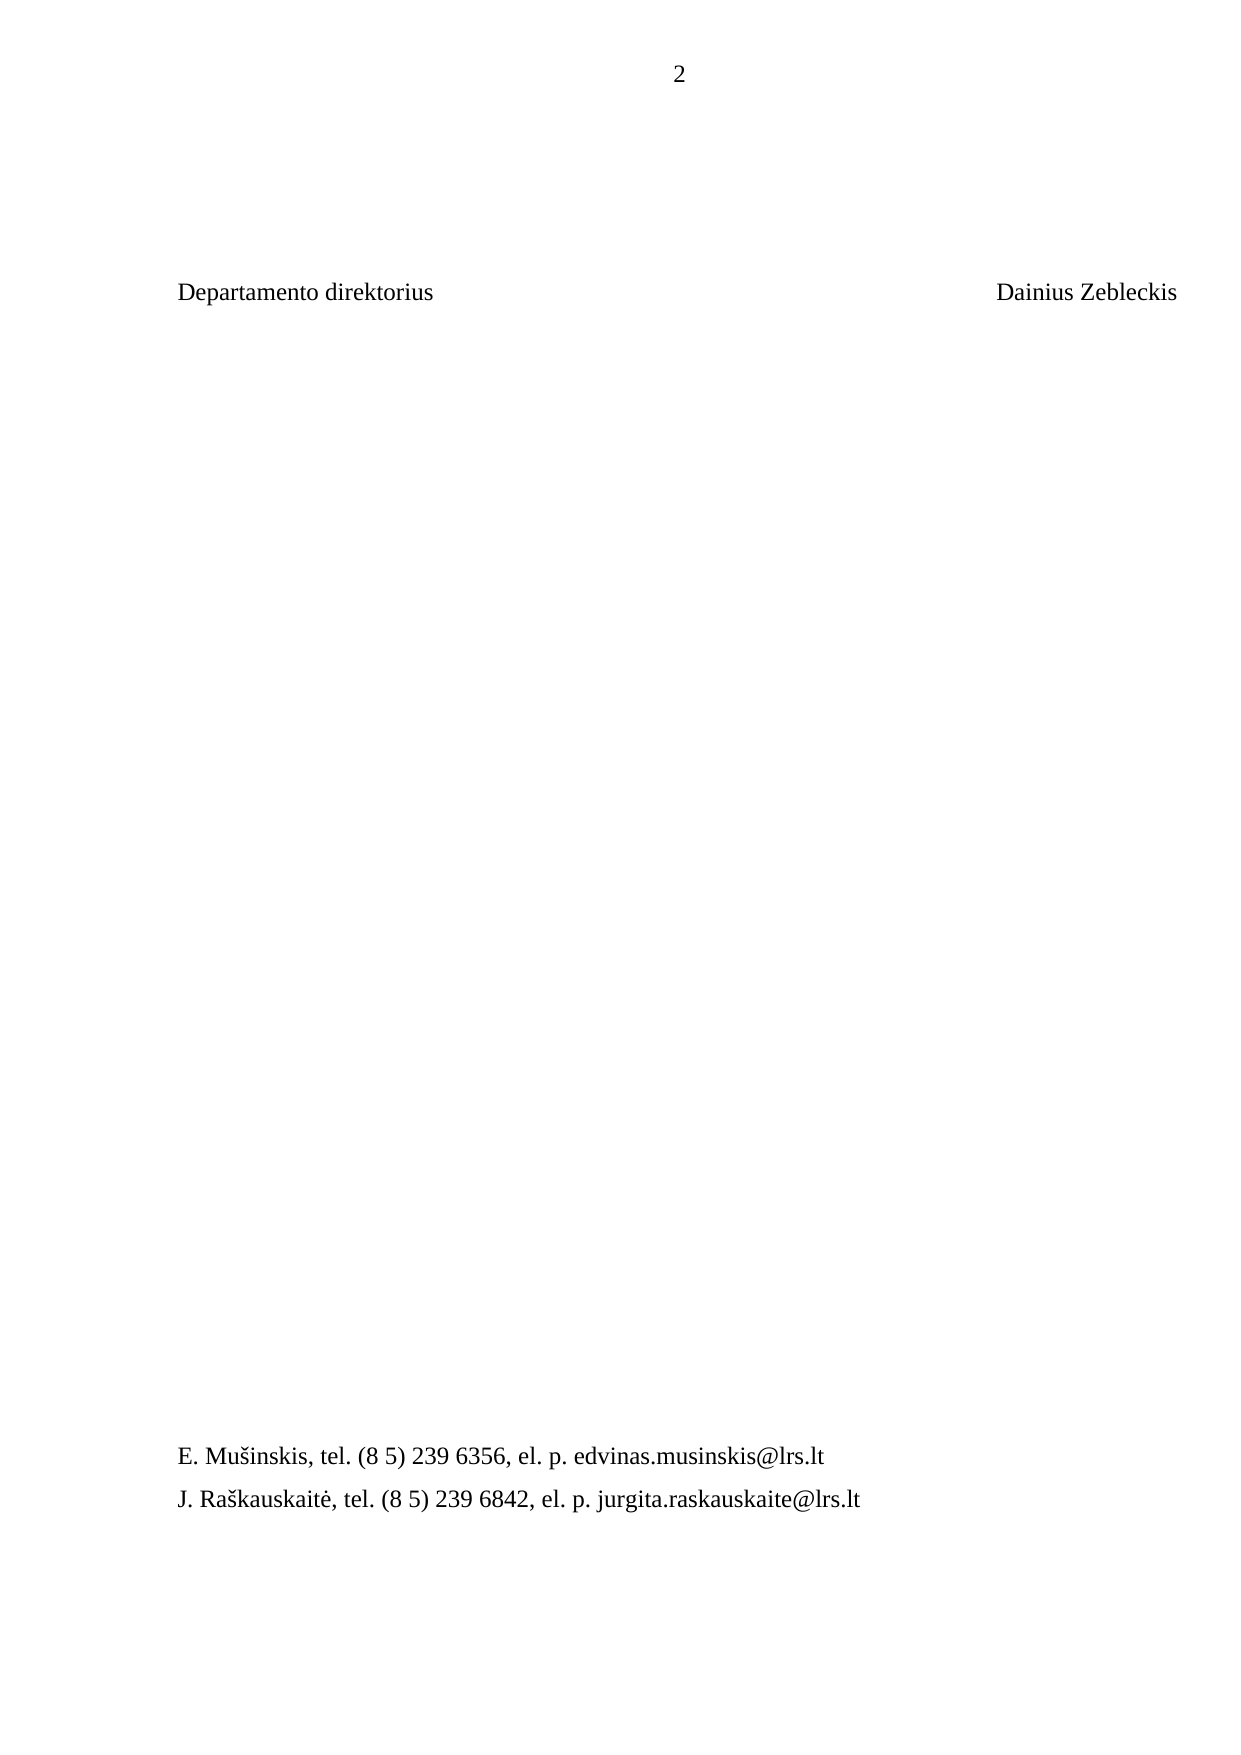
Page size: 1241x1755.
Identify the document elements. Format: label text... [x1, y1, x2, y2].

text Departamento direktorius Dainius Zebleckis [177, 277, 1181, 306]
text J. Raškauskaitė, tel. (8 5) 239 6842, el. p. jurgita.raskauskaite@lrs.lt [177, 1484, 1181, 1513]
text E. Mušinskis, tel. (8 5) 239 6356, el. p. edvinas.musinskis@lrs.lt [177, 1441, 1181, 1470]
